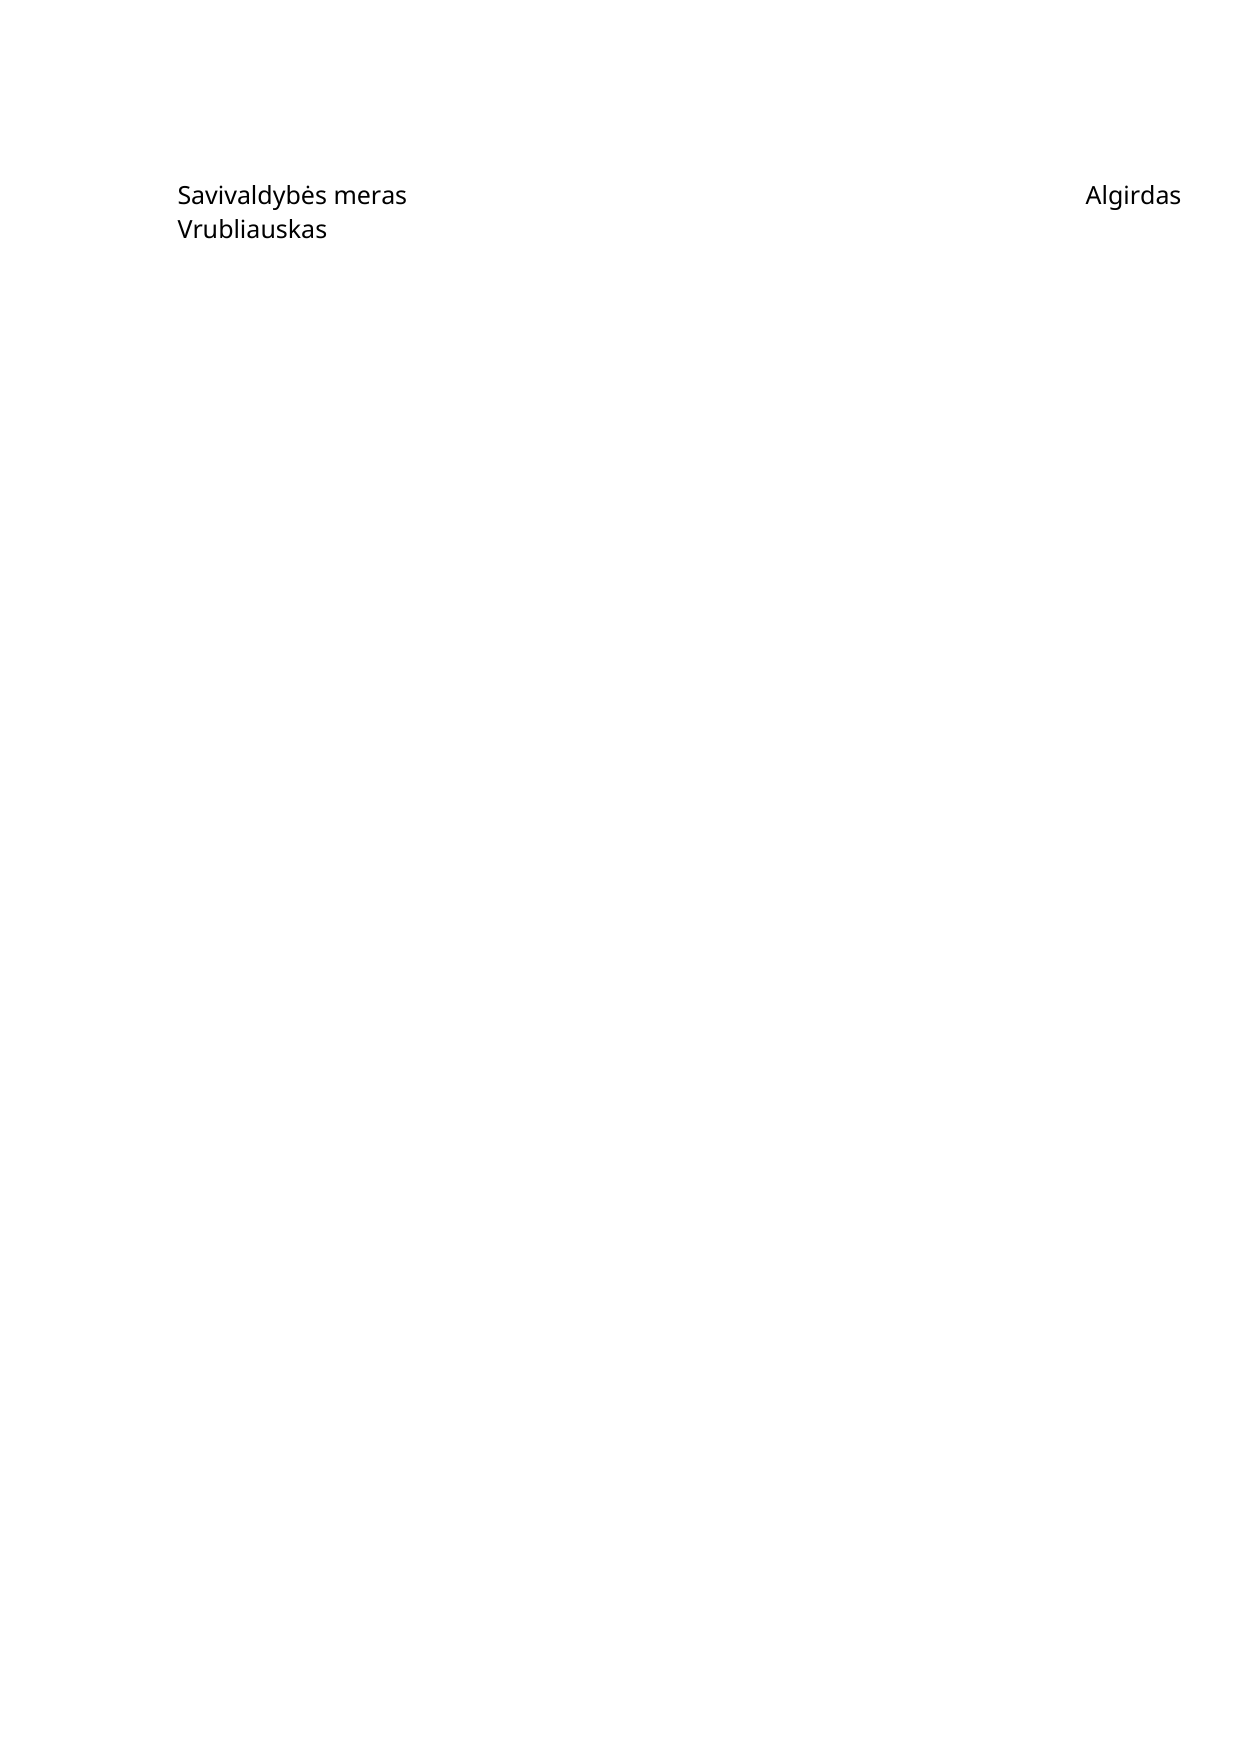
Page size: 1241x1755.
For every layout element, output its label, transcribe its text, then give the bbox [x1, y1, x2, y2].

text Savivaldybės meras Algirdas Vrubliauskas [177, 178, 1181, 246]
